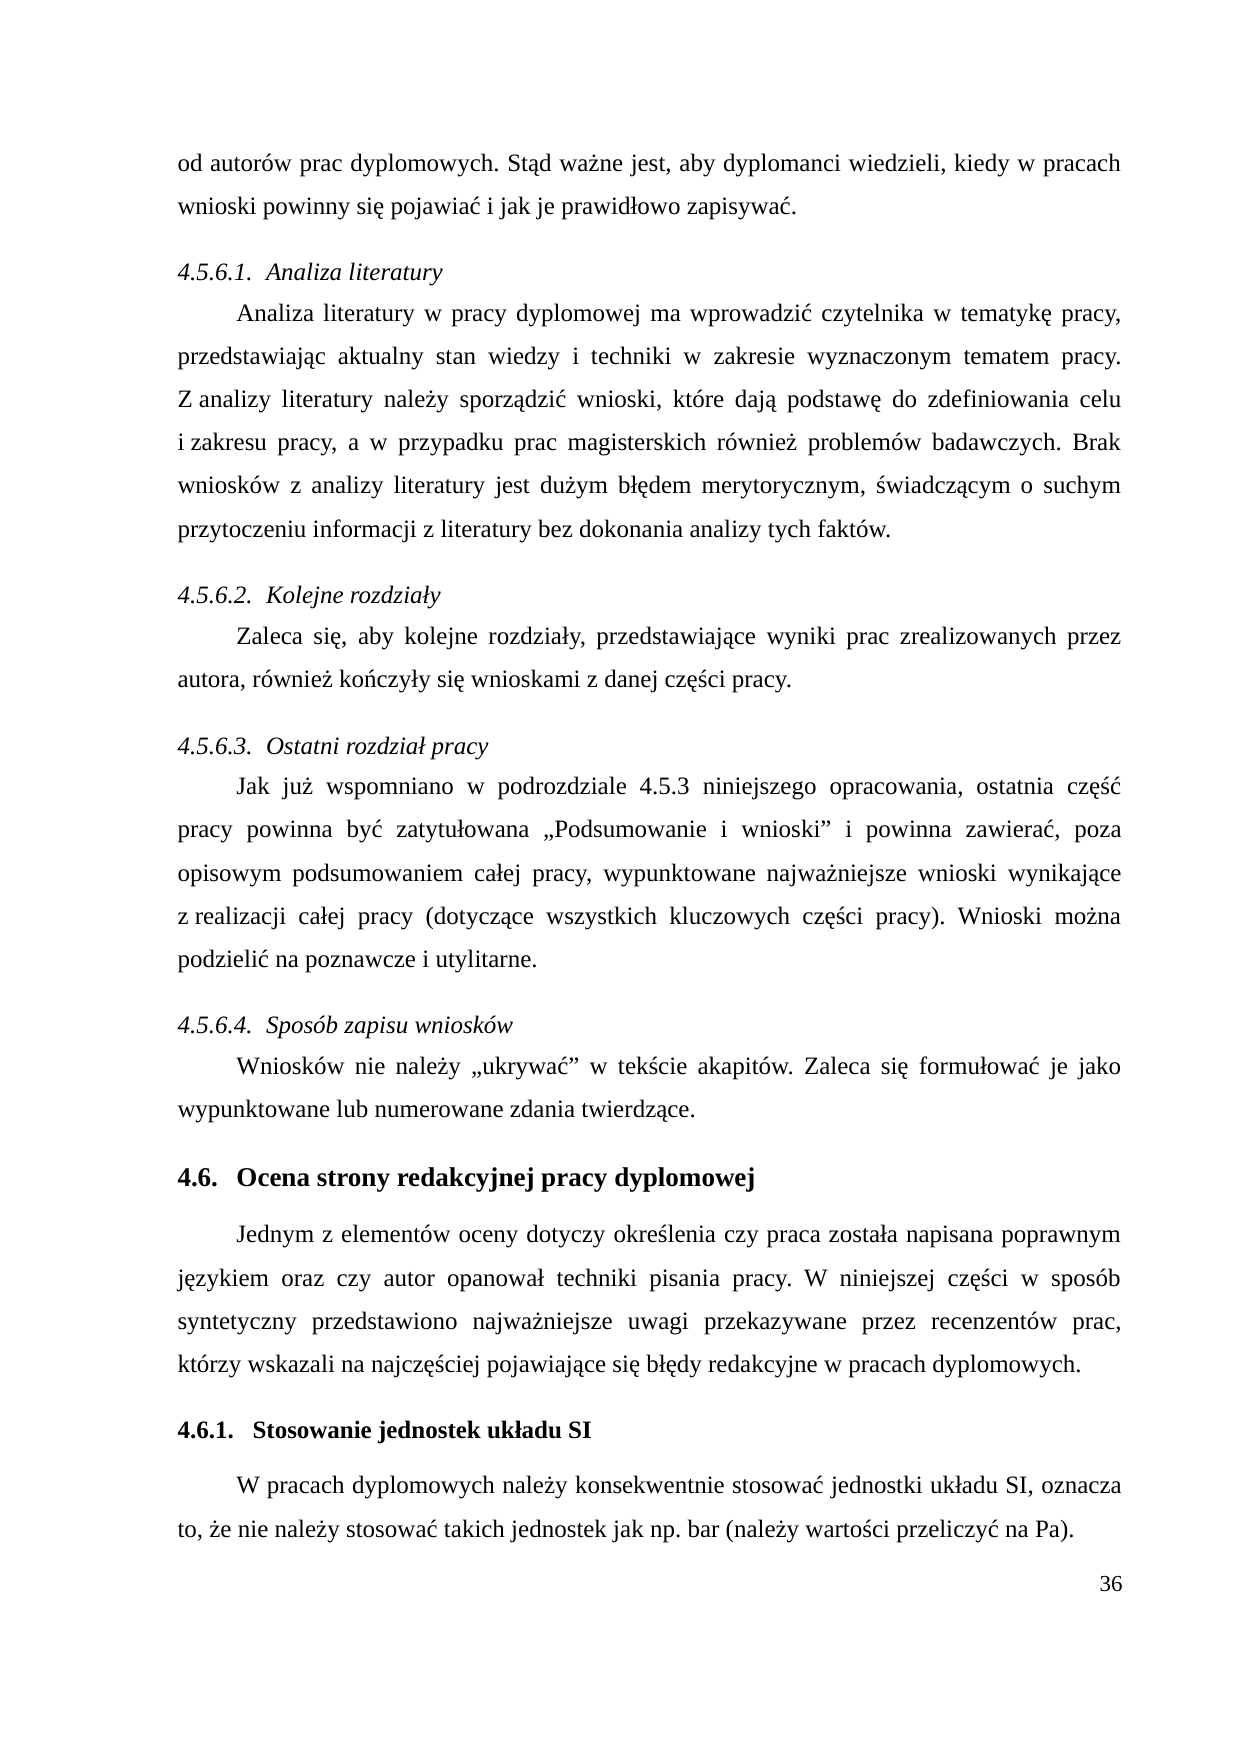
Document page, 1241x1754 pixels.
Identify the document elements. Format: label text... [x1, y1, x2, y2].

text Jednym z elementów oceny dotyczy określenia czy praca została napisana poprawnym językiem oraz czy autor opanował techniki pisania pracy. W niniejszej części w sposób syntetyczny przedstawiono najważniejsze uwagi przekazywane przez recenzentów prac, którzy wskazali na najczęściej pojawiające się błędy redakcyjne w pracach dyplomowych. [177, 1219, 1122, 1378]
text Zaleca się, aby kolejne rozdziały, przedstawiające wyniki prac zrealizowanych przez autora, również kończyły się wnioskami z danej części pracy. [177, 621, 1122, 693]
text od autorów prac dyplomowych. Stąd ważne jest, aby dyplomanci wiedzieli, kiedy w pracach wnioski powinny się pojawiać i jak je prawidłowo zapisywać. [177, 148, 1122, 219]
text Wniosków nie należy „ukrywać” w tekście akapitów. Zaleca się formułować je jako wypunktowane lub numerowane zdania twierdzące. [177, 1051, 1122, 1123]
subtitle 4.5.6.3. Ostatni rozdział pracy [177, 731, 1122, 759]
text Jak już wspomniano w podrozdziale 4.5.3 niniejszego opracowania, ostatnia część pracy powinna być zatytułowana „Podsumowanie i wnioski” i powinna zawierać, poza opisowym podsumowaniem całej pracy, wypunktowane najważniejsze wnioski wynikające z realizacji całej pracy (dotyczące wszystkich kluczowych części pracy). Wnioski można podzielić na poznawcze i utylitarne. [177, 771, 1122, 973]
subtitle 4.5.6.4. Sposób zapisu wniosków [177, 1011, 1122, 1039]
subtitle Stosowanie jednostek układu SI [177, 1416, 1122, 1444]
subtitle 4.5.6.1. Analiza literatury [177, 257, 1122, 286]
subtitle 4.5.6.2. Kolejne rozdziały [177, 580, 1122, 609]
text Analiza literatury w pracy dyplomowej ma wprowadzić czytelnika w tematykę pracy, przedstawiając aktualny stan wiedzy i techniki w zakresie wyznaczonym tematem pracy. Z analizy literatury należy sporządzić wnioski, które dają podstawę do zdefiniowania celu i zakresu pracy, a w przypadku prac magisterskich również problemów badawczych. Brak wniosków z analizy literatury jest dużym błędem merytorycznym, świadczącym o suchym przytoczeniu informacji z literatury bez dokonania analizy tych faktów. [177, 298, 1122, 542]
text W pracach dyplomowych należy konsekwentnie stosować jednostki układu SI, oznacza to, że nie należy stosować takich jednostek jak np. bar (należy wartości przeliczyć na Pa). [177, 1471, 1122, 1542]
subtitle Ocena strony redakcyjnej pracy dyplomowej [177, 1161, 1122, 1192]
